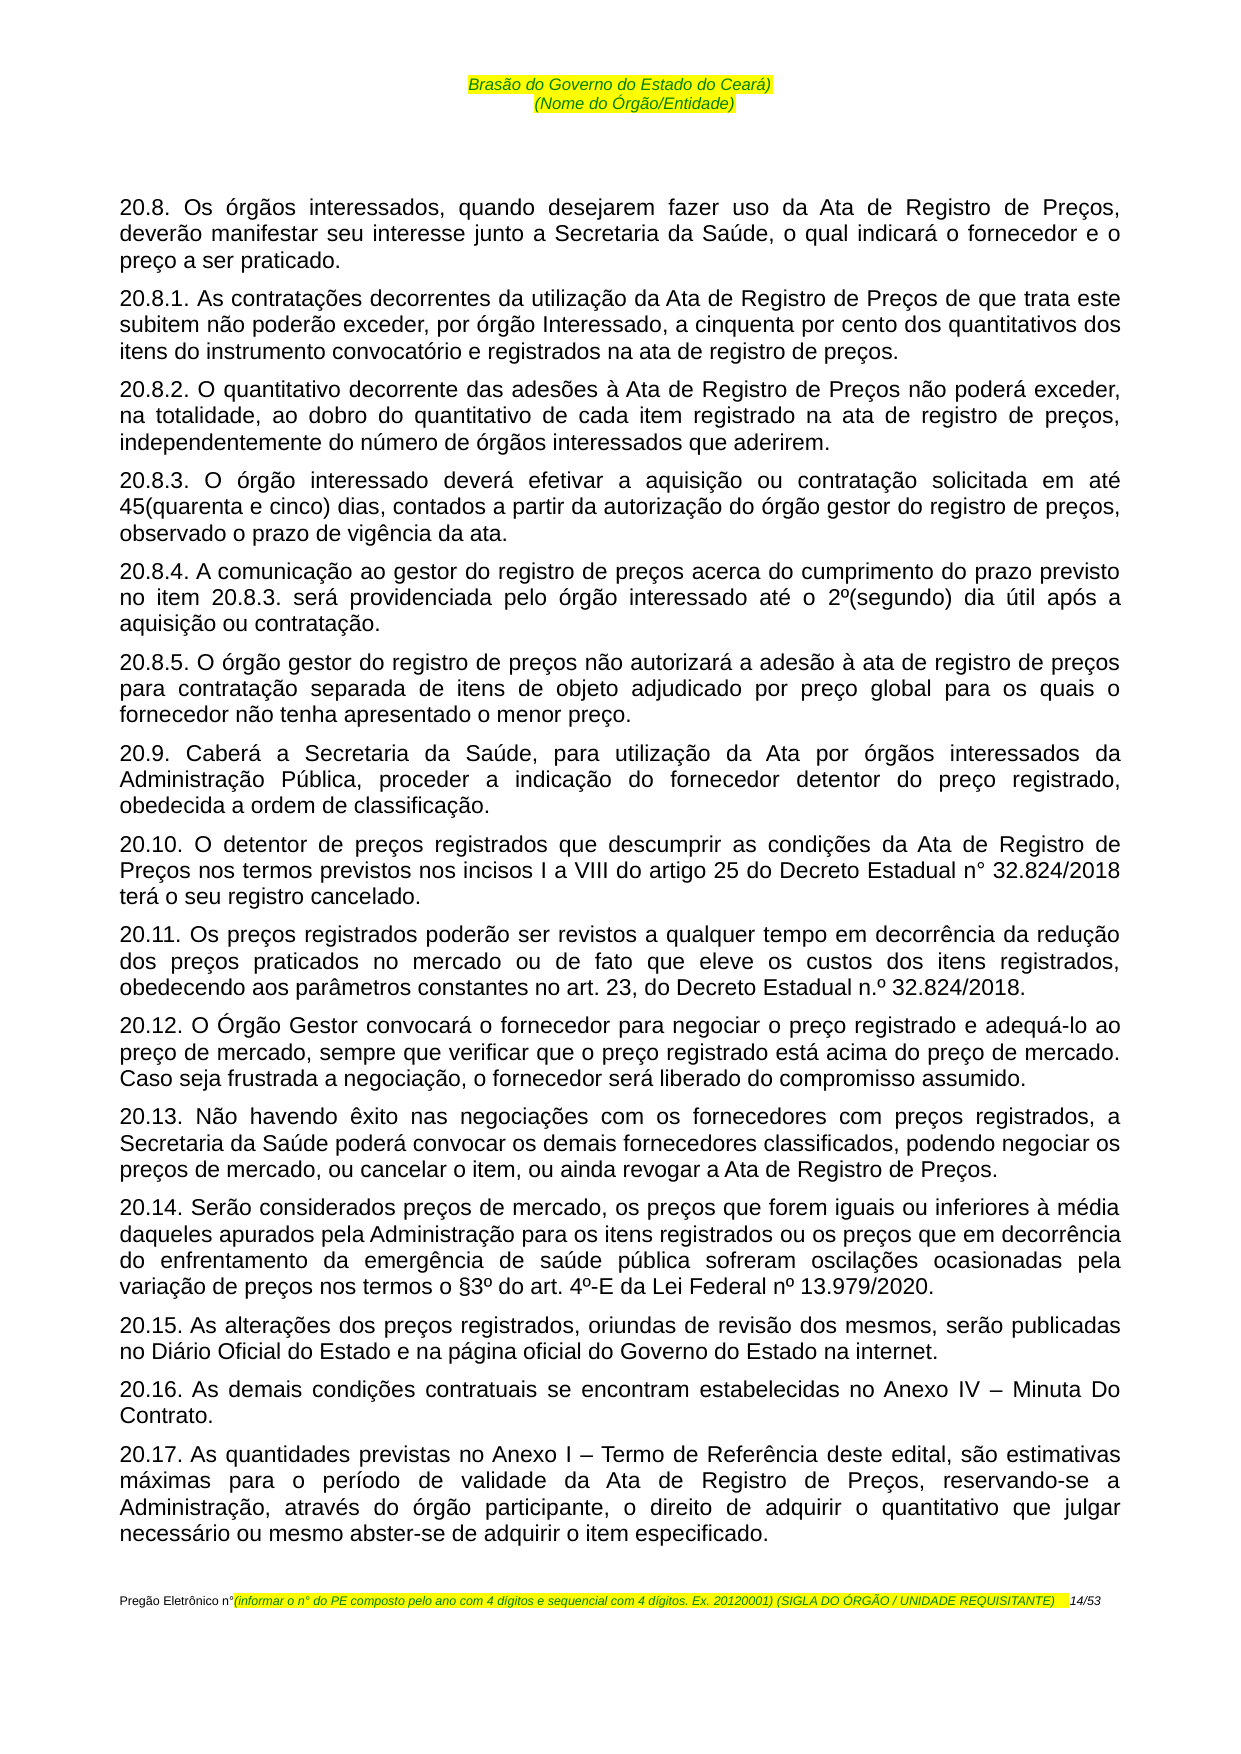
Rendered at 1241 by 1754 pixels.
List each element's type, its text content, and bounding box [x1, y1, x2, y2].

text 20.13. Não havendo êxito nas negociações com os fornecedores com preços registrados, a Secretaria da Saúde poderá convocar os demais fornecedores classificados, podendo negociar os preços de mercado, ou cancelar o item, ou ainda revogar a Ata de Registro de Preços. [119, 1103, 1121, 1182]
text 20.16. As demais condições contratuais se encontram estabelecidas no Anexo IV – Minuta Do Contrato. [119, 1376, 1121, 1429]
text 20.8.4. A comunicação ao gestor do registro de preços acerca do cumprimento do prazo previsto no item 20.8.3. será providenciada pelo órgão interessado até o 2º(segundo) dia útil após a aquisição ou contratação. [119, 558, 1121, 637]
text 20.12. O Órgão Gestor convocará o fornecedor para negociar o preço registrado e adequá-lo ao preço de mercado, sempre que verificar que o preço registrado está acima do preço de mercado. Caso seja frustrada a negociação, o fornecedor será liberado do compromisso assumido. [119, 1012, 1121, 1091]
text 20.8. Os órgãos interessados, quando desejarem fazer uso da Ata de Registro de Preços, deverão manifestar seu interesse junto a Secretaria da Saúde, o qual indicará o fornecedor e o preço a ser praticado. [119, 194, 1121, 273]
text 20.14. Serão considerados preços de mercado, os preços que forem iguais ou inferiores à média daqueles apurados pela Administração para os itens registrados ou os preços que em decorrência do enfrentamento da emergência de saúde pública sofreram oscilações ocasionadas pela variação de preços nos termos o §3º do art. 4º-E da Lei Federal nº 13.979/2020. [119, 1194, 1121, 1300]
text 20.8.1. As contratações decorrentes da utilização da Ata de Registro de Preços de que trata este subitem não poderão exceder, por órgão Interessado, a cinquenta por cento dos quantitativos dos itens do instrumento convocatório e registrados na ata de registro de preços. [119, 285, 1121, 364]
text 20.11. Os preços registrados poderão ser revistos a qualquer tempo em decorrência da redução dos preços praticados no mercado ou de fato que eleve os custos dos itens registrados, obedecendo aos parâmetros constantes no art. 23, do Decreto Estadual n.º 32.824/2018. [119, 921, 1121, 1001]
text 20.8.3. O órgão interessado deverá efetivar a aquisição ou contratação solicitada em até 45(quarenta e cinco) dias, contados a partir da autorização do órgão gestor do registro de preços, observado o prazo de vigência da ata. [119, 467, 1121, 546]
text 20.9. Caberá a Secretaria da Saúde, para utilização da Ata por órgãos interessados da Administração Pública, proceder a indicação do fornecedor detentor do preço registrado, obedecida a ordem de classificação. [119, 739, 1121, 819]
text 20.15. As alterações dos preços registrados, oriundas de revisão dos mesmos, serão publicadas no Diário Oficial do Estado e na página oficial do Governo do Estado na internet. [119, 1312, 1121, 1364]
text 20.17. As quantidades previstas no Anexo I – Termo de Referência deste edital, são estimativas máximas para o período de validade da Ata de Registro de Preços, reservando-se a Administração, através do órgão participante, o direito de adquirir o quantitativo que julgar necessário ou mesmo abster-se de adquirir o item especificado. [119, 1441, 1121, 1546]
text 20.8.5. O órgão gestor do registro de preços não autorizará a adesão à ata de registro de preços para contratação separada de itens de objeto adjudicado por preço global para os quais o fornecedor não tenha apresentado o menor preço. [119, 649, 1121, 728]
text 20.8.2. O quantitativo decorrente das adesões à Ata de Registro de Preços não poderá exceder, na totalidade, ao dobro do quantitativo de cada item registrado na ata de registro de preços, independentemente do número de órgãos interessados que aderirem. [119, 376, 1121, 455]
text 20.10. O detentor de preços registrados que descumprir as condições da Ata de Registro de Preços nos termos previstos nos incisos I a VIII do artigo 25 do Decreto Estadual n° 32.824/2018 terá o seu registro cancelado. [119, 831, 1121, 909]
